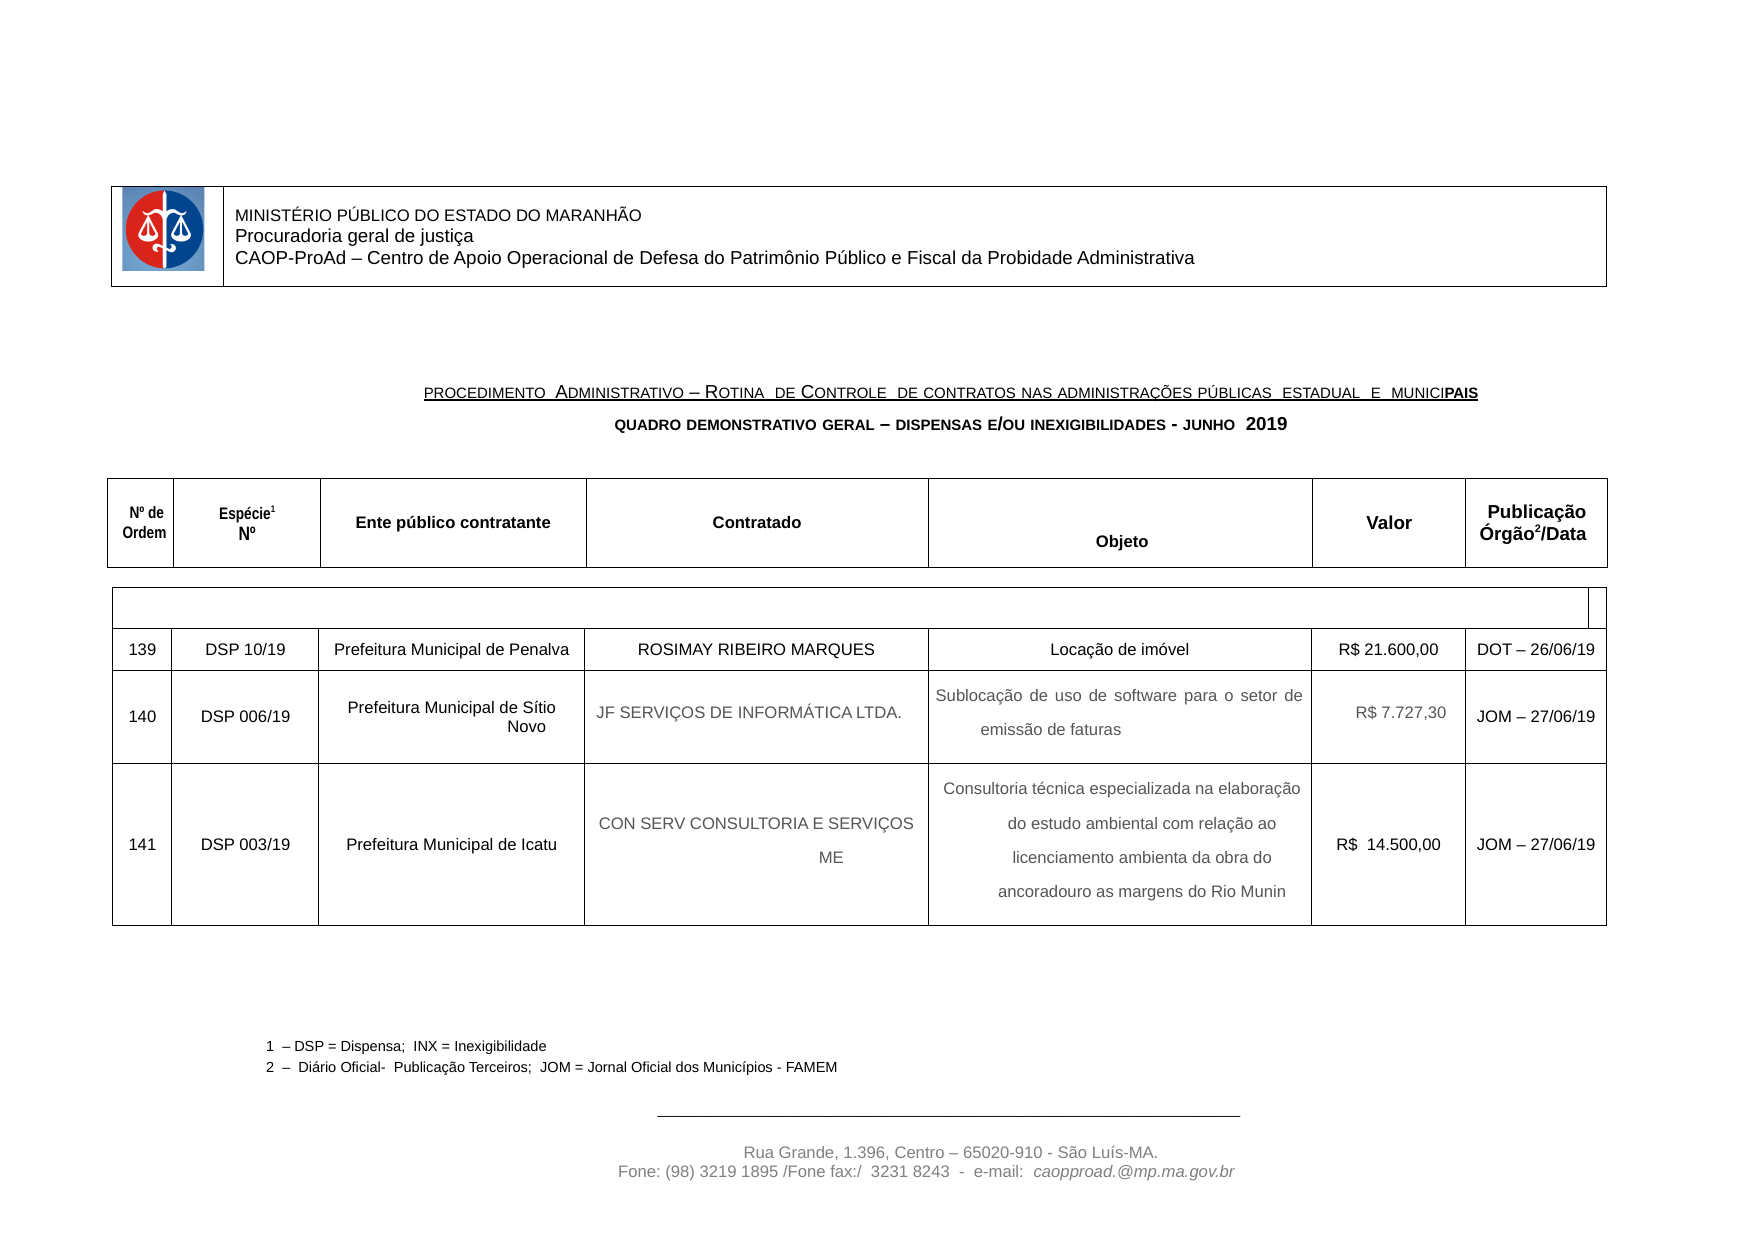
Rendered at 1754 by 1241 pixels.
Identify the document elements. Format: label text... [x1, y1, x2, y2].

table_cell ROSIMAY RIBEIRO MARQUES [585, 629, 928, 669]
table_cell DSP 006/19 [172, 671, 318, 763]
table_cell Prefeitura Municipal de Icatu [319, 764, 584, 925]
table_cell DSP 003/19 [172, 764, 318, 925]
table_cell 140 [113, 671, 171, 763]
table_cell Prefeitura Municipal de Sítio Novo [319, 671, 584, 763]
table_cell Locação de imóvel [929, 629, 1311, 669]
table_cell CON SERV CONSULTORIA E SERVIÇOS ME [585, 764, 928, 925]
table_cell R$ 14.500,00 [1312, 764, 1465, 925]
table_cell JOM – 27/06/19 [1466, 764, 1606, 925]
table_cell R$ 21.600,00 [1312, 629, 1465, 669]
table_cell Consultoria técnica especializada na elaboração do estudo ambiental com relação ao licenciamento ambienta da obra do ancoradouro as margens do Rio Munin [929, 764, 1311, 925]
table_cell DSP 10/19 [172, 629, 318, 669]
table_cell R$ 7.727,30 [1312, 671, 1465, 763]
table_cell 141 [113, 764, 171, 925]
table_cell JOM – 27/06/19 [1466, 671, 1606, 763]
table_cell 139 [113, 629, 171, 669]
table_cell Sublocação de uso de software para o setor de emissão de faturas [929, 671, 1311, 763]
table_cell JF SERVIÇOS DE INFORMÁTICA LTDA. [585, 671, 928, 763]
picture [122, 187, 205, 271]
table_cell DOT – 26/06/19 [1466, 629, 1606, 669]
table_cell Prefeitura Municipal de Penalva [319, 629, 584, 669]
table_header [1589, 588, 1606, 627]
table_header [113, 588, 1588, 627]
